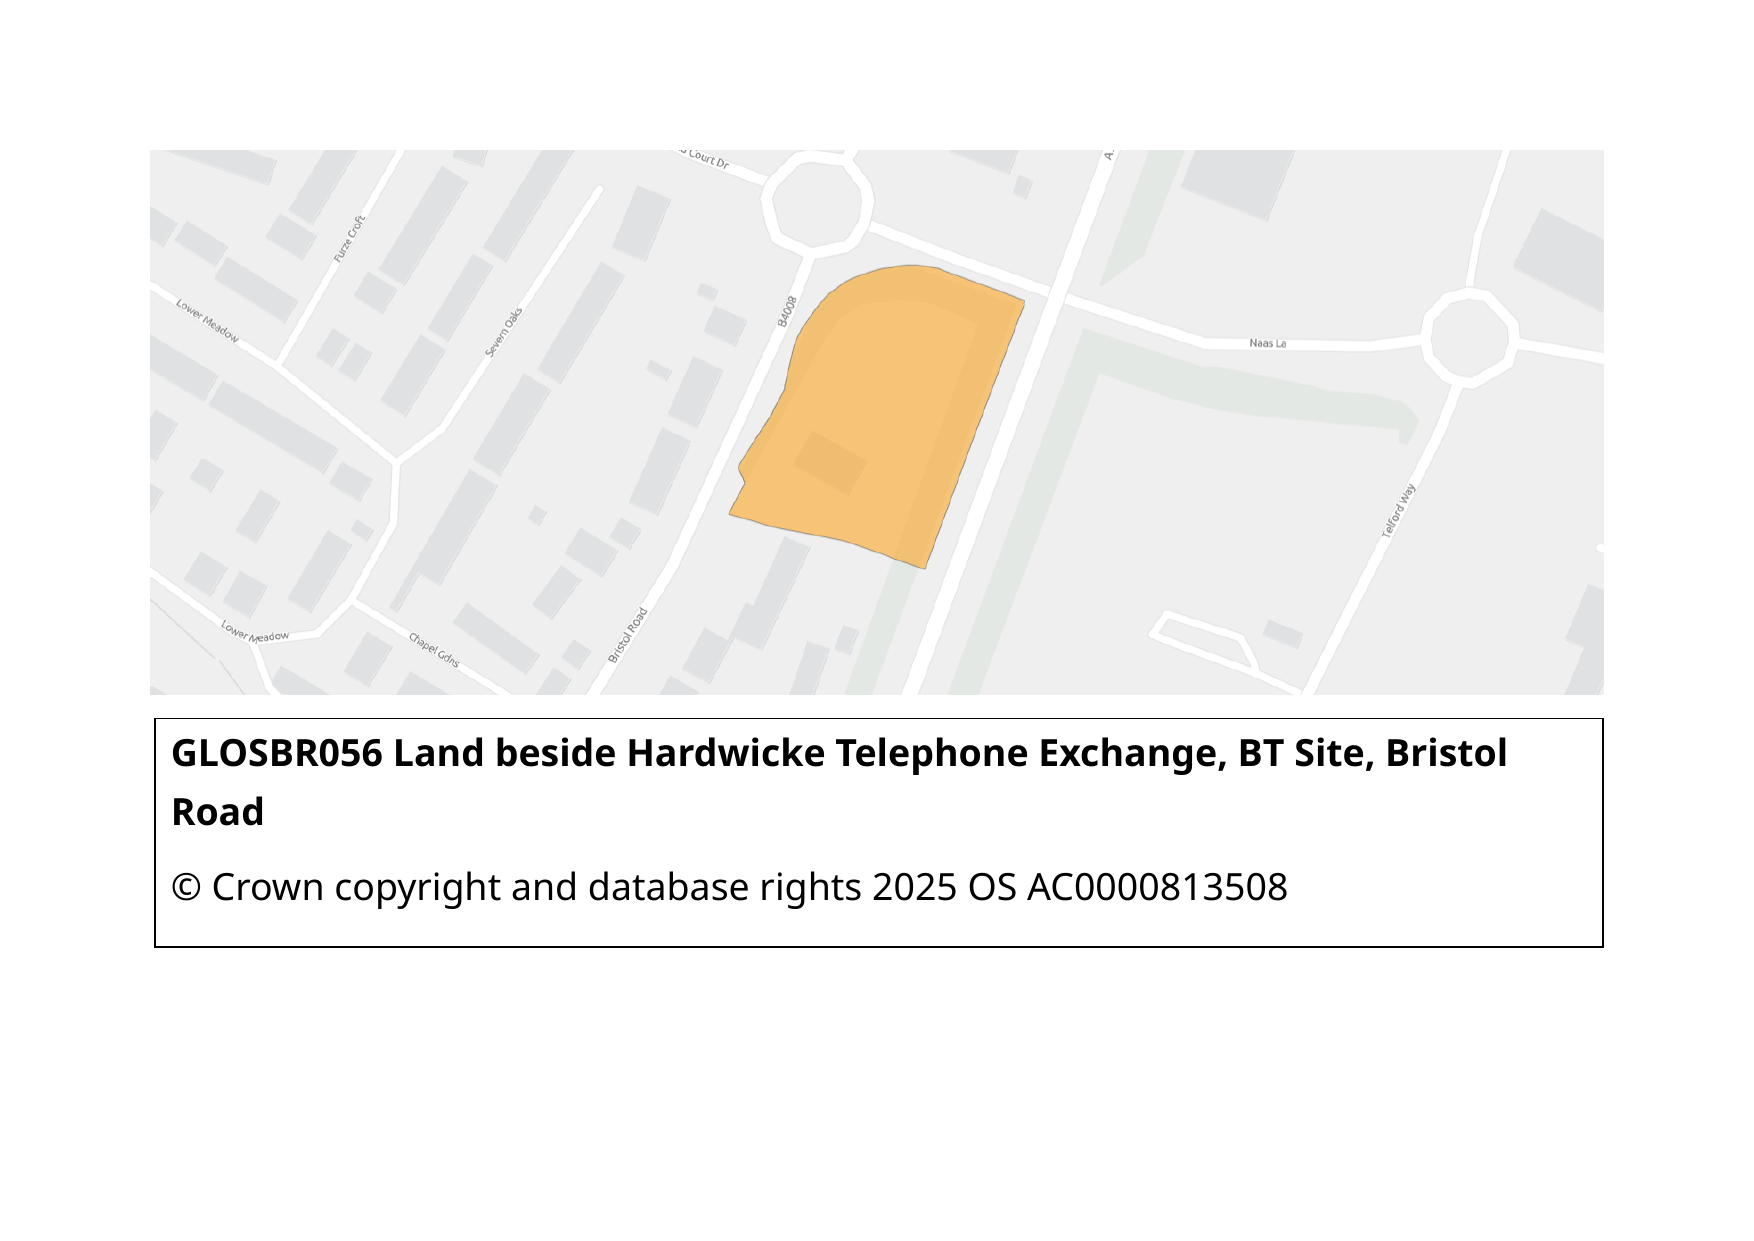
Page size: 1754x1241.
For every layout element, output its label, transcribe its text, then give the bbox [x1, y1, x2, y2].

text © Crown copyright and database rights 2025 OS AC0000813508 [171, 861, 1587, 912]
text GLOSBR056 Land beside Hardwicke Telephone Exchange, BT Site, Bristol Road [171, 727, 1587, 836]
